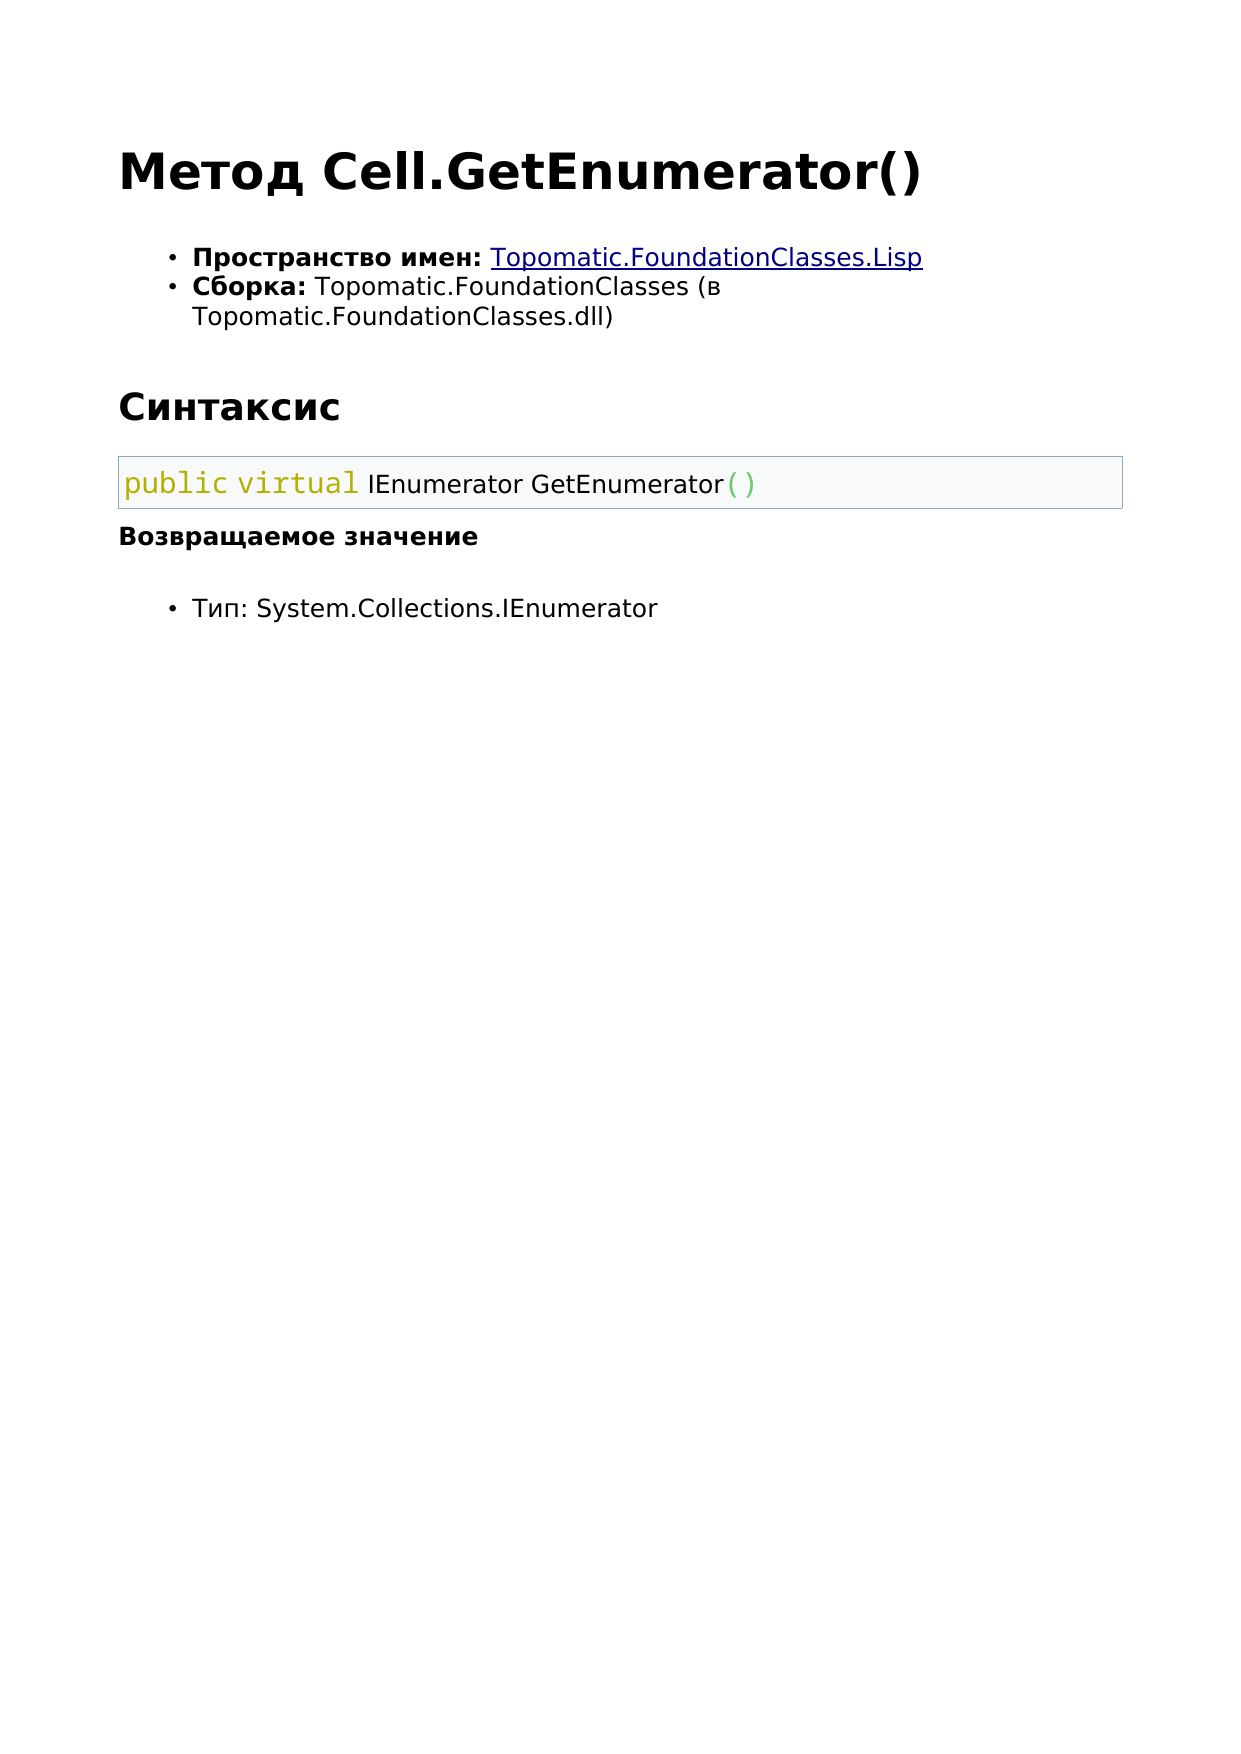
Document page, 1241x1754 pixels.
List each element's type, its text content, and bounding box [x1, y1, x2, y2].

text Возвращаемое значение [118, 523, 1122, 552]
list Пространство имен: Topomatic.FoundationClasses.Lisp [177, 243, 1122, 272]
subtitle Синтаксис [118, 385, 1122, 429]
list Сборка: Topomatic.FoundationClasses (в Topomatic.FoundationClasses.dll) [177, 272, 1122, 331]
list Тип: System.Collections.IEnumerator [177, 594, 1122, 623]
table_header public virtual IEnumerator GetEnumerator() [119, 457, 1122, 508]
subtitle Метод Cell.GetEnumerator() [118, 143, 1122, 201]
